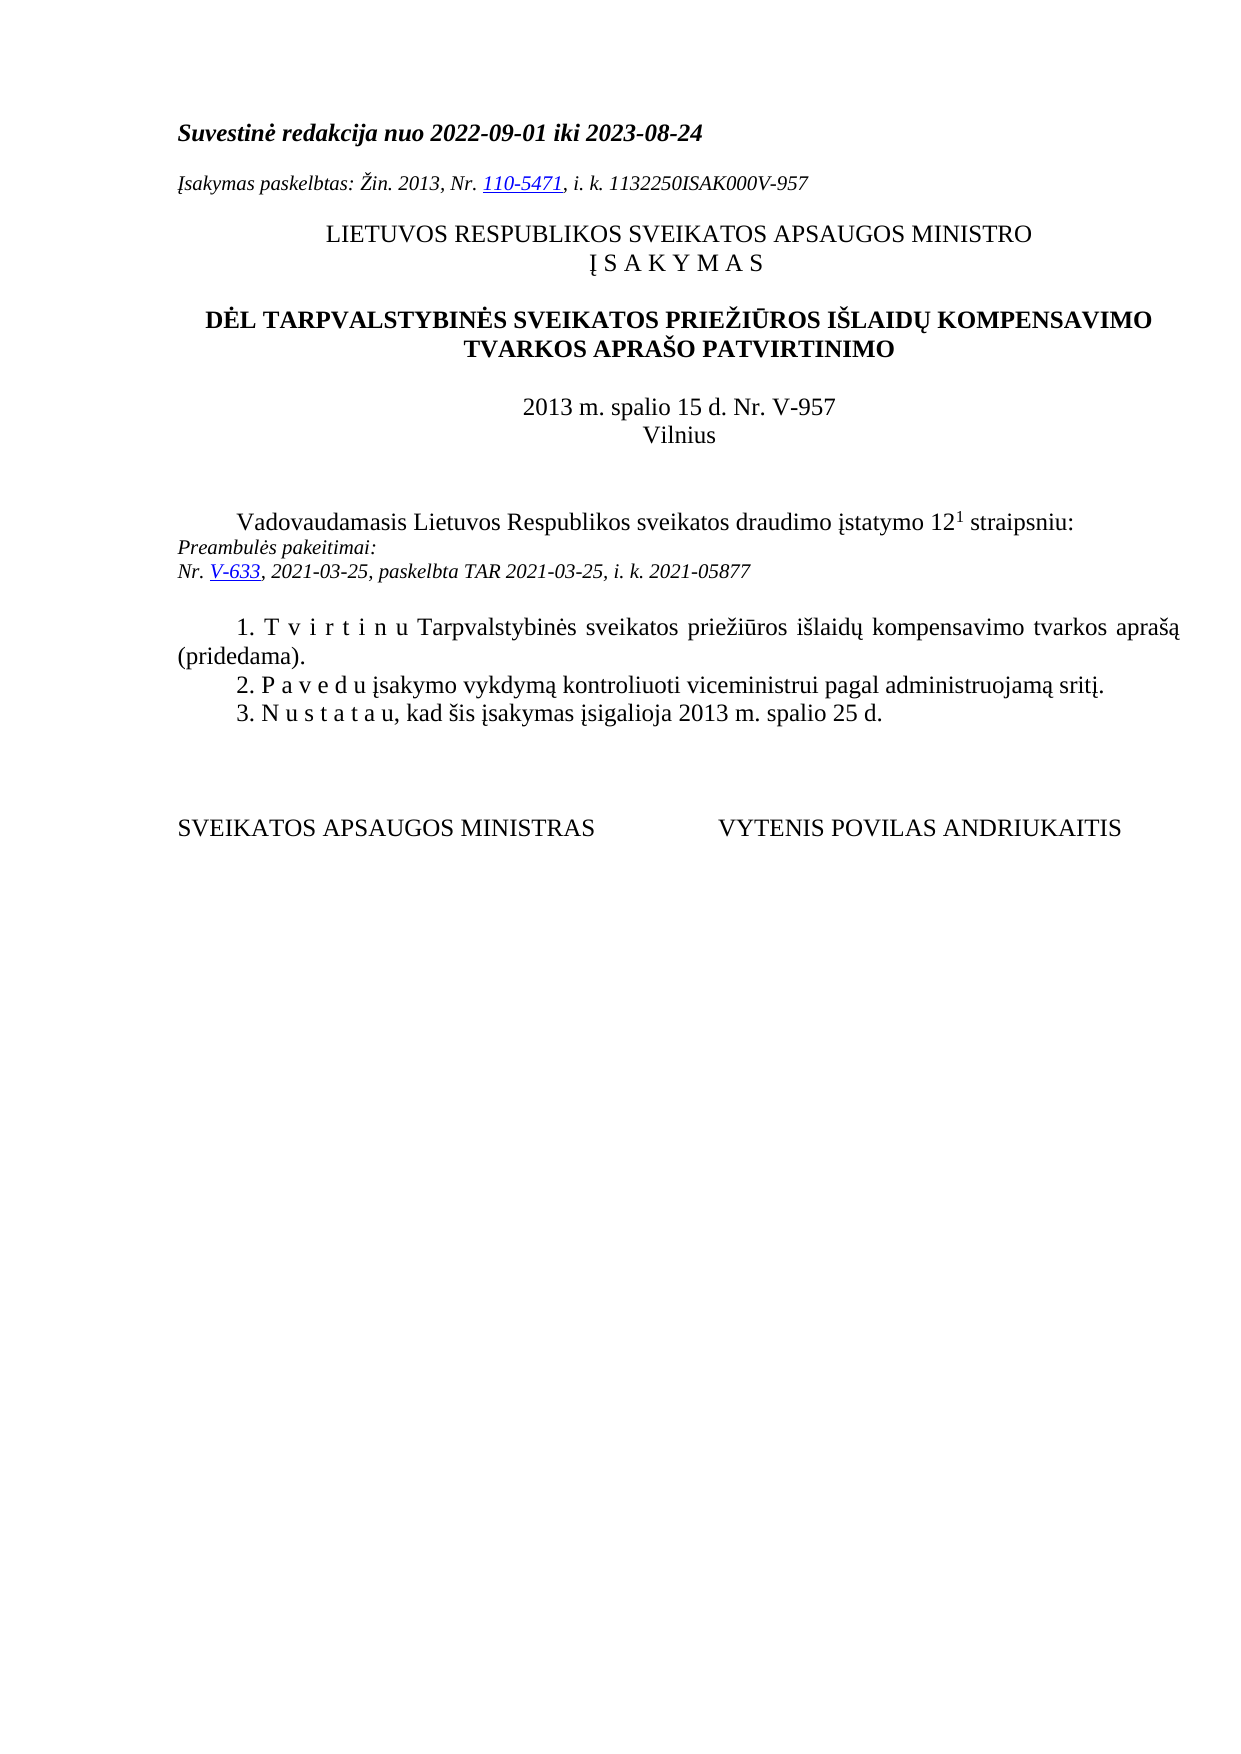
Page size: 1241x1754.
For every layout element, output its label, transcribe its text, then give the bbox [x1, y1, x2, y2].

text DĖL TARPVALSTYBINĖS SVEIKATOS PRIEŽIŪROS IŠLAIDŲ KOMPENSAVIMO TVARKOS APRAŠO PATVIRTINIMO [177, 305, 1181, 363]
text Vadovaudamasis Lietuvos Respublikos sveikatos draudimo įstatymo 121 straipsniu: [177, 507, 1181, 535]
text 2. P a v e d u įsakymo vykdymą kontroliuoti viceministrui pagal administruojamą sritį. [177, 670, 1181, 698]
text Preambulės pakeitimai: [177, 535, 1181, 559]
text Į S A K Y M A S [177, 248, 1181, 277]
text Suvestinė redakcija nuo 2022-09-01 iki 2023-08-24 [177, 118, 1181, 147]
text Vilnius [177, 420, 1181, 449]
text 3. N u s t a t a u, kad šis įsakymas įsigalioja 2013 m. spalio 25 d. [177, 698, 1181, 727]
text LIETUVOS RESPUBLIKOS SVEIKATOS APSAUGOS MINISTRO [177, 219, 1181, 248]
text Nr. V-633, 2021-03-25, paskelbta TAR 2021-03-25, i. k. 2021-05877 [177, 559, 1181, 583]
text 1. T v i r t i n u Tarpvalstybinės sveikatos priežiūros išlaidų kompensavimo tvarkos aprašą (pridedama). [177, 612, 1181, 670]
text Įsakymas paskelbtas: Žin. 2013, Nr. 110-5471, i. k. 1132250ISAK000V-957 [177, 171, 1181, 195]
text SVEIKATOS APSAUGOS MINISTRAS VYTENIS POVILAS ANDRIUKAITIS [177, 813, 1181, 842]
text 2013 m. spalio 15 d. Nr. V-957 [177, 392, 1181, 420]
